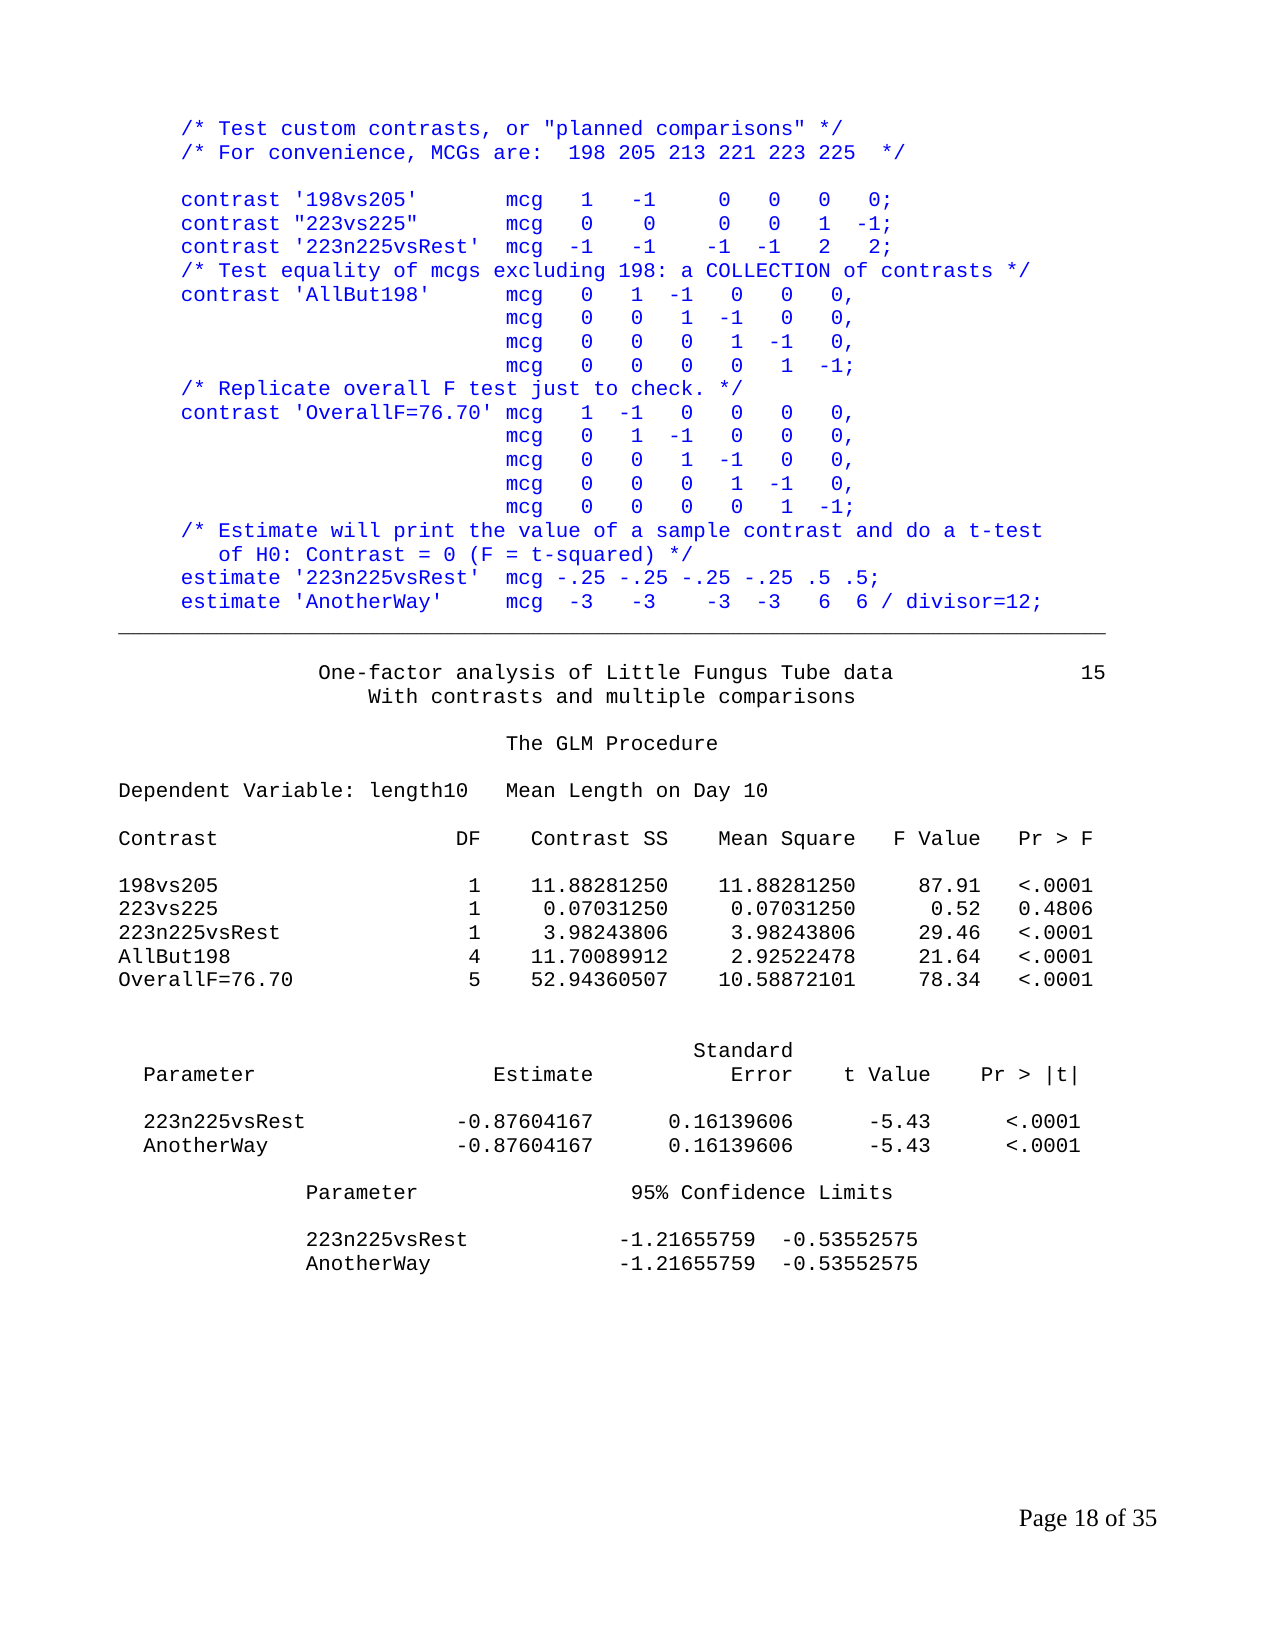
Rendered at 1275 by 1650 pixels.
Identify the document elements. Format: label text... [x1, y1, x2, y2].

text of H0: Contrast = 0 (F = t-squared) */ [118, 544, 1160, 567]
text OverallF=76.70 5 52.94360507 10.58872101 78.34 <.0001 [118, 969, 1160, 993]
text Parameter Estimate Error t Value Pr > |t| [118, 1064, 1160, 1088]
text 223n225vsRest -0.87604167 0.16139606 -5.43 <.0001 [118, 1111, 1160, 1135]
text 223n225vsRest 1 3.98243806 3.98243806 29.46 <.0001 [118, 922, 1160, 946]
text mcg 0 1 -1 0 0 0, [118, 426, 1160, 449]
text Dependent Variable: length10 Mean Length on Day 10 [118, 780, 1160, 804]
text estimate 'AnotherWay' mcg -3 -3 -3 -3 6 6 / divisor=12; [118, 591, 1160, 615]
text estimate '223n225vsRest' mcg -.25 -.25 -.25 -.25 .5 .5; [118, 567, 1160, 591]
text With contrasts and multiple comparisons [118, 686, 1160, 709]
text 223n225vsRest -1.21655759 -0.53552575 [118, 1229, 1160, 1253]
text mcg 0 0 0 1 -1 0, [118, 473, 1160, 496]
text mcg 0 0 1 -1 0 0, [118, 449, 1160, 473]
text Contrast DF Contrast SS Mean Square F Value Pr > F [118, 827, 1160, 851]
text Standard [118, 1040, 1160, 1064]
text mcg 0 0 0 0 1 -1; [118, 354, 1160, 378]
text AnotherWay -1.21655759 -0.53552575 [118, 1253, 1160, 1277]
text AnotherWay -0.87604167 0.16139606 -5.43 <.0001 [118, 1135, 1160, 1158]
text /* Estimate will print the value of a sample contrast and do a t-test [118, 520, 1160, 544]
text One-factor analysis of Little Fungus Tube data 15 [118, 662, 1160, 686]
text Parameter 95% Confidence Limits [118, 1182, 1160, 1206]
text The GLM Procedure [118, 733, 1160, 757]
text /* Test equality of mcgs excluding 198: a COLLECTION of contrasts */ [118, 260, 1160, 284]
text AllBut198 4 11.70089912 2.92522478 21.64 <.0001 [118, 946, 1160, 969]
text 223vs225 1 0.07031250 0.07031250 0.52 0.4806 [118, 898, 1160, 922]
text mcg 0 0 1 -1 0 0, [118, 307, 1160, 331]
text contrast 'AllBut198' mcg 0 1 -1 0 0 0, [118, 284, 1160, 307]
text contrast 'OverallF=76.70' mcg 1 -1 0 0 0 0, [118, 402, 1160, 426]
text _______________________________________________________________________________ [118, 615, 1160, 638]
text 198vs205 1 11.88281250 11.88281250 87.91 <.0001 [118, 875, 1160, 898]
text contrast '223n225vsRest' mcg -1 -1 -1 -1 2 2; [118, 236, 1160, 260]
text contrast "223vs225" mcg 0 0 0 0 1 -1; [118, 213, 1160, 236]
text contrast '198vs205' mcg 1 -1 0 0 0 0; [118, 189, 1160, 213]
text /* Test custom contrasts, or "planned comparisons" */ [118, 118, 1160, 142]
text mcg 0 0 0 1 -1 0, [118, 331, 1160, 354]
text mcg 0 0 0 0 1 -1; [118, 496, 1160, 520]
text /* Replicate overall F test just to check. */ [118, 378, 1160, 402]
text /* For convenience, MCGs are: 198 205 213 221 223 225 */ [118, 142, 1160, 165]
